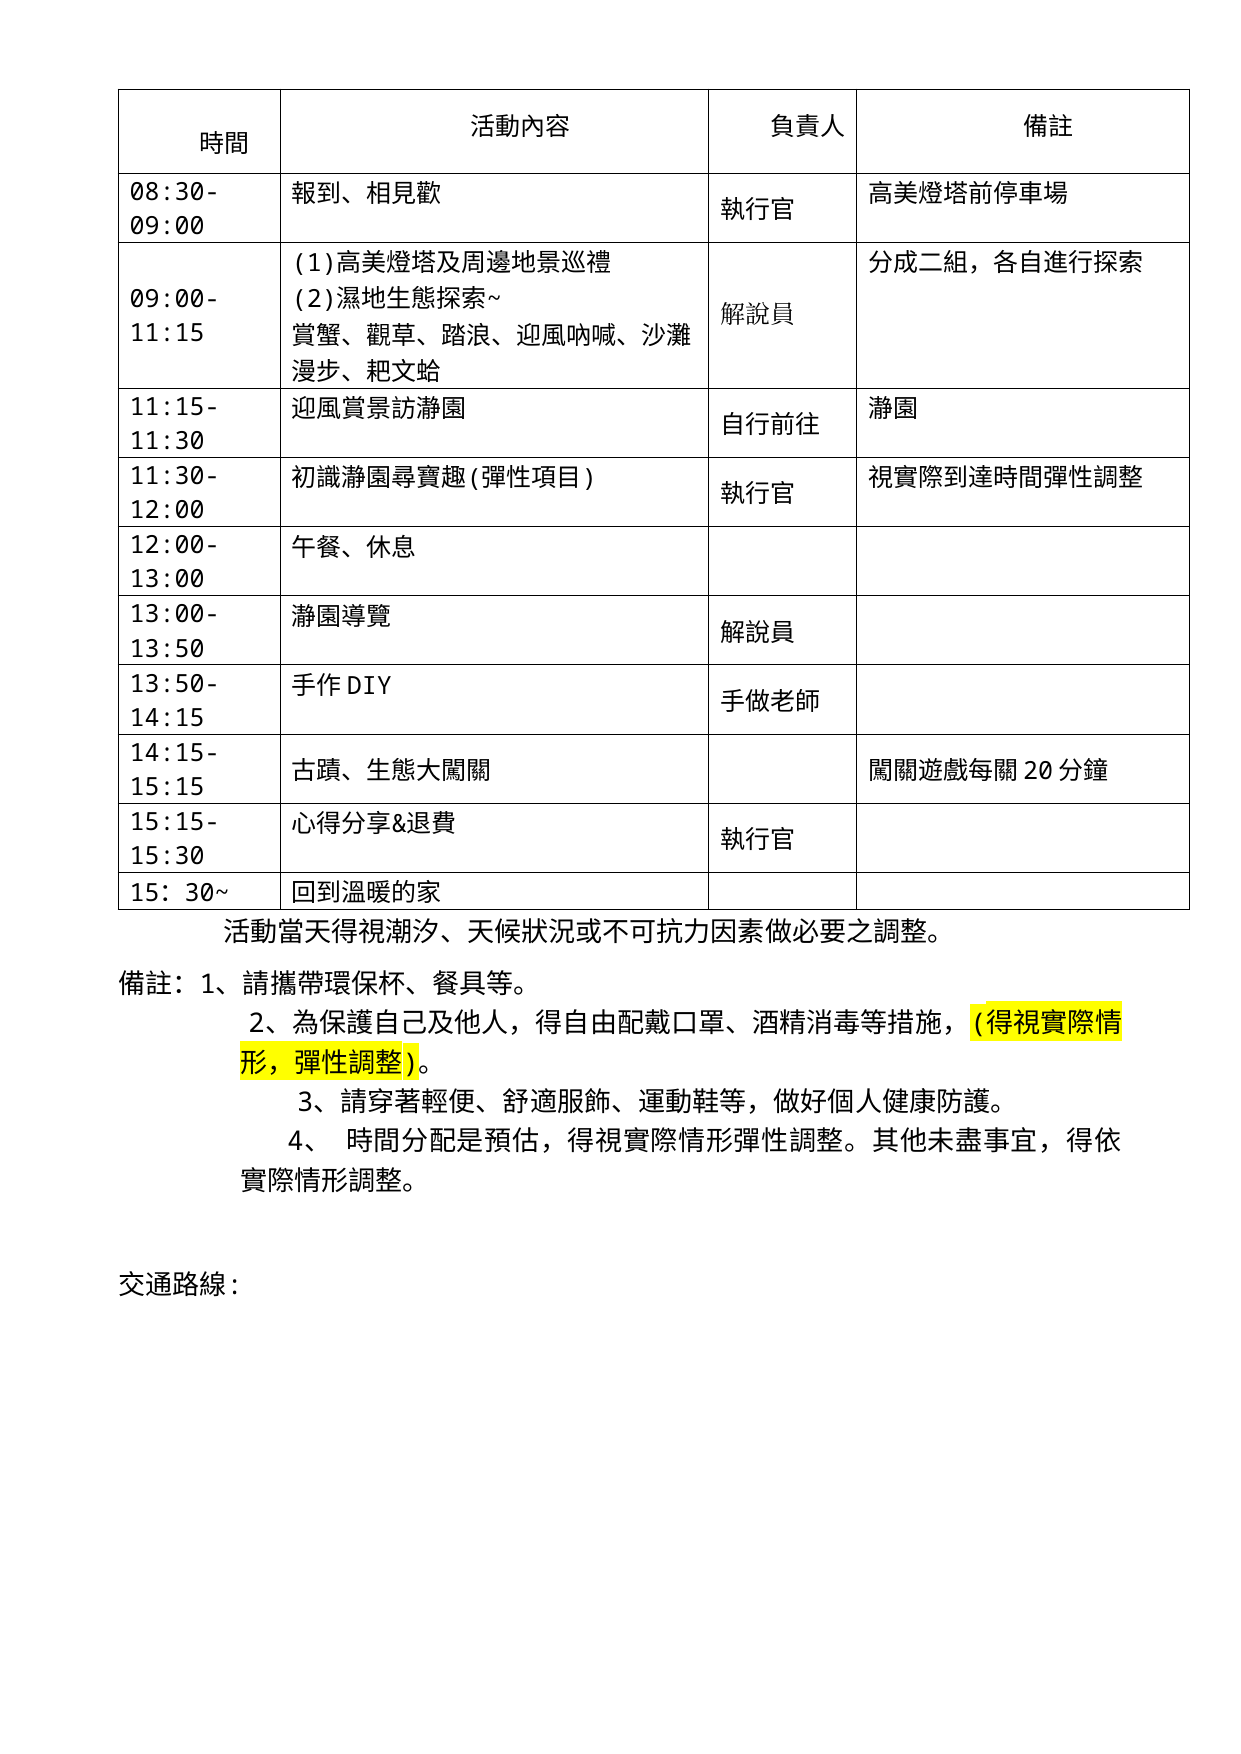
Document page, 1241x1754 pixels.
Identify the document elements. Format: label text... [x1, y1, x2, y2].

text 活動當天得視潮汐、天候狀況或不可抗力因素做必要之調整。 [118, 910, 1122, 949]
table_cell 心得分享&退費 [281, 804, 708, 872]
table_cell 視實際到達時間彈性調整 [857, 458, 1189, 526]
table_cell [857, 873, 1189, 909]
table_cell [857, 804, 1189, 872]
table_cell [709, 873, 856, 909]
text 備註：1、請攜帶環保杯、餐具等。 [118, 962, 1122, 1001]
table_cell 闖關遊戲每關20分鐘 [857, 735, 1189, 803]
table_cell 手做老師 [709, 665, 856, 733]
table_cell 迎風賞景訪瀞園 [281, 389, 708, 457]
table_cell 執行官 [709, 458, 856, 526]
table_cell [857, 596, 1189, 664]
table_cell 回到溫暖的家 [281, 873, 708, 909]
table_cell (1)高美燈塔及周邊地景巡禮 (2)濕地生態探索~ 賞蟹、觀草、踏浪、迎風吶喊、沙灘漫步、耙文蛤 [281, 243, 708, 388]
table_cell 08:30-09:00 [119, 174, 280, 242]
text 3、請穿著輕便、舒適服飾、運動鞋等，做好個人健康防護。 [118, 1080, 1122, 1119]
table_cell [857, 665, 1189, 733]
table_cell 自行前往 [709, 389, 856, 457]
table_header 活動內容 [281, 90, 708, 172]
table_cell 古蹟、生態大闖關 [281, 735, 708, 803]
table_cell 12:00-13:00 [119, 527, 280, 595]
table_cell 高美燈塔前停車場 [857, 174, 1189, 242]
table_cell 09:00-11:15 [119, 243, 280, 388]
table_cell [857, 527, 1189, 595]
table_cell 手作DIY [281, 665, 708, 733]
table_header 備註 [857, 90, 1189, 172]
table_cell 瀞園導覽 [281, 596, 708, 664]
table_cell 11:30-12:00 [119, 458, 280, 526]
table_cell 報到、相見歡 [281, 174, 708, 242]
table_cell 15：30~ [119, 873, 280, 909]
table_header 負責人 [709, 90, 856, 172]
table_cell 14:15-15:15 [119, 735, 280, 803]
text 4、 時間分配是預估，得視實際情形彈性調整。其他未盡事宜，得依實際情形調整。 [118, 1119, 1122, 1198]
table_cell 午餐、休息 [281, 527, 708, 595]
table_cell 解說員 [709, 596, 856, 664]
table_cell 13:50-14:15 [119, 665, 280, 733]
table_cell [709, 735, 856, 803]
table_cell 瀞園 [857, 389, 1189, 457]
text 交通路線: [118, 1263, 1122, 1302]
table_cell [709, 527, 856, 595]
table_cell 15:15-15:30 [119, 804, 280, 872]
table_cell 初識瀞園尋寶趣(彈性項目) [281, 458, 708, 526]
table_cell 執行官 [709, 174, 856, 242]
table_cell 11:15-11:30 [119, 389, 280, 457]
table_header 時間 [119, 90, 280, 172]
table_cell 分成二組，各自進行探索 [857, 243, 1189, 388]
text 2、為保護自己及他人，得自由配戴口罩、酒精消毒等措施，(得視實際情形，彈性調整)。 [118, 1001, 1122, 1080]
table_cell 執行官 [709, 804, 856, 872]
table_cell 13:00-13:50 [119, 596, 280, 664]
table_cell 解說員 [709, 243, 856, 388]
